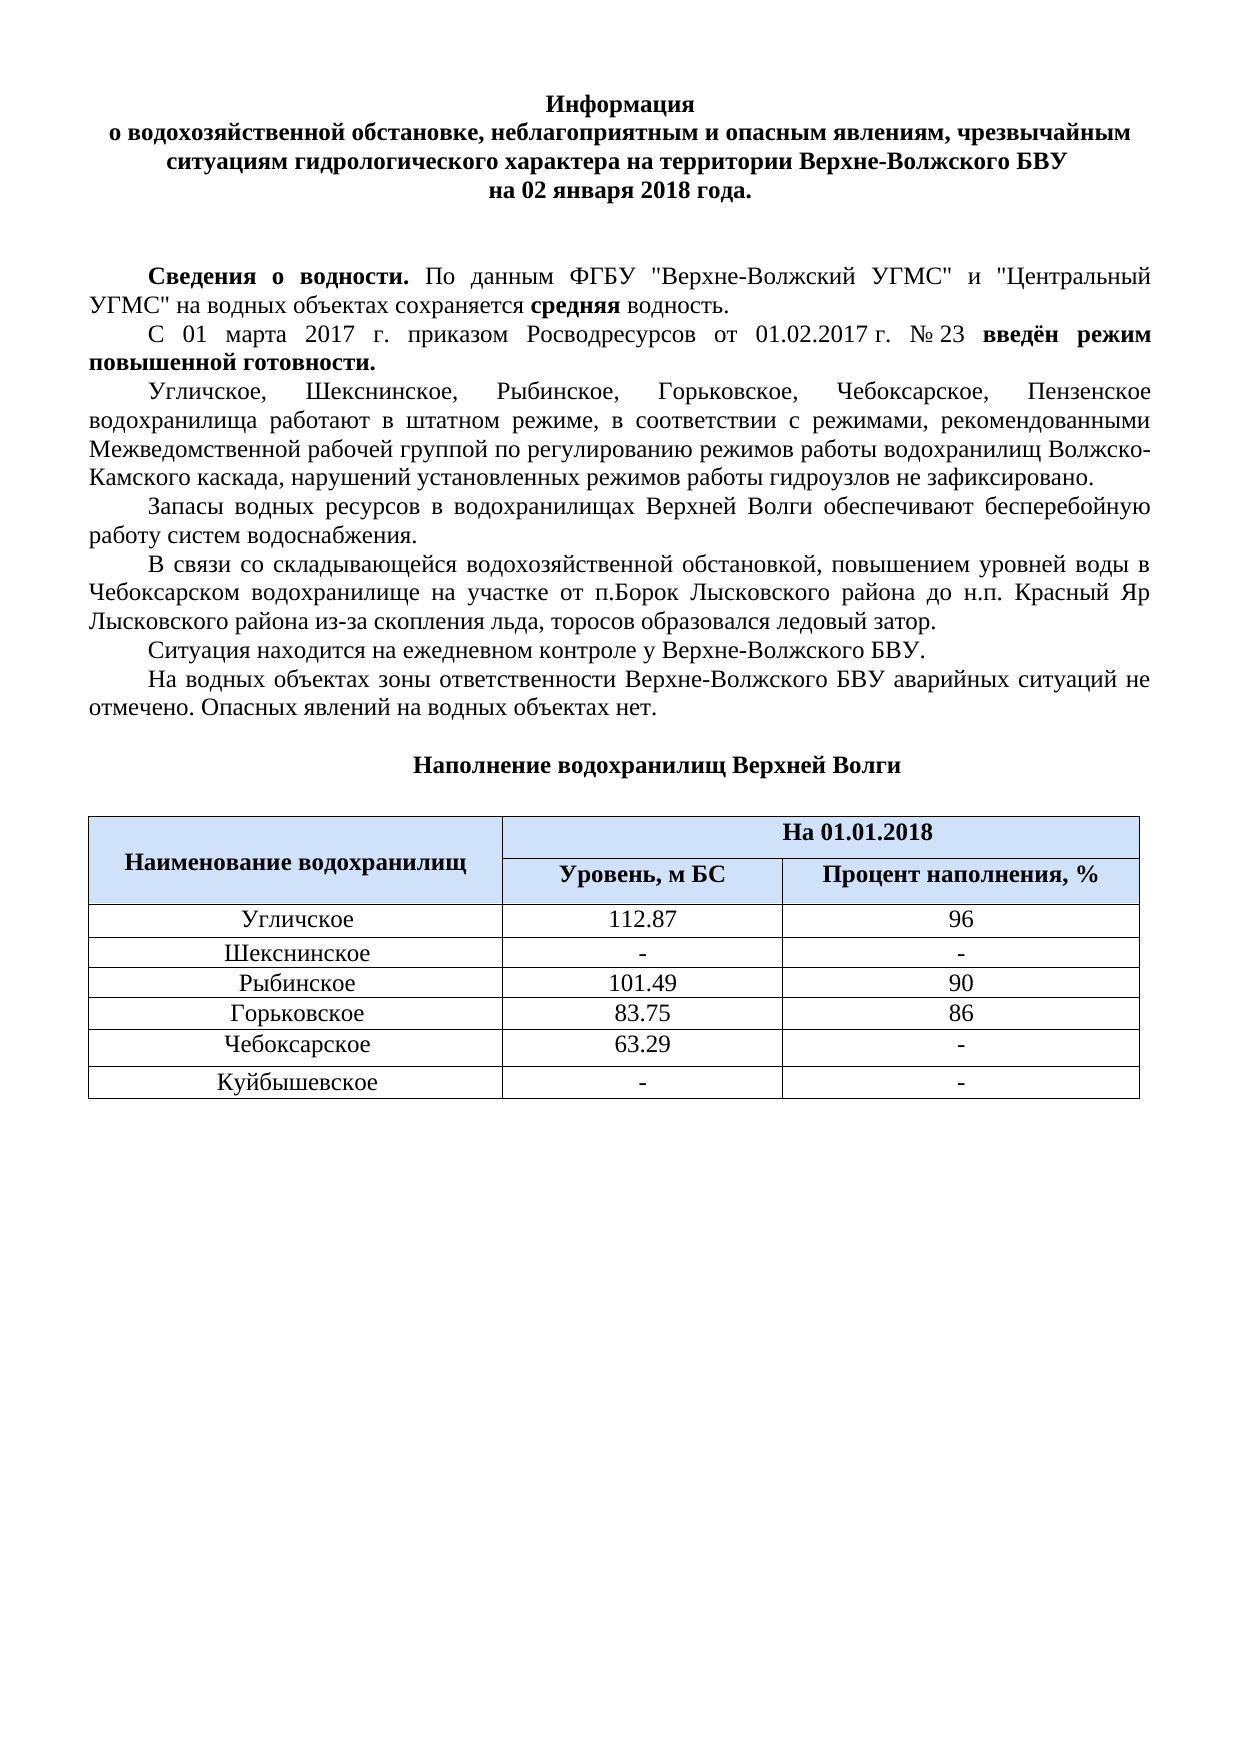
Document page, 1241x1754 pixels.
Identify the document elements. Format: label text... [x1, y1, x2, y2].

table_header Наименование водохранилищ [89, 817, 502, 903]
table_cell 101.49 [503, 968, 782, 997]
text С 01 марта 2017 г. приказом Росводресурсов от 01.02.2017 г. № 23 введён режим повышенной готовности. [89, 319, 1152, 376]
table_cell Угличское [89, 905, 502, 937]
table_cell 90 [783, 968, 1139, 997]
text Информация [89, 89, 1152, 117]
text На водных объектах зоны ответственности Верхне-Волжского БВУ аварийных ситуаций не отмечено. Опасных явлений на водных объектах нет. [89, 664, 1152, 721]
table_header На 01.01.2018 [503, 817, 1139, 858]
text Сведения о водности. По данным ФГБУ "Верхне-Волжский УГМС" и "Центральный УГМС" на водных объектах сохраняется средняя водность. [89, 261, 1152, 319]
text о водохозяйственной обстановке, неблагоприятным и опасным явлениям, чрезвычайным ситуациям гидрологического характера на территории Верхне-Волжского БВУ [89, 117, 1152, 175]
table_cell Уровень, м БС [503, 859, 782, 903]
table_cell Процент наполнения, % [783, 859, 1139, 903]
table_cell 63.29 [503, 1030, 782, 1066]
table_cell Куйбышевское [89, 1067, 502, 1098]
table_cell - [783, 1067, 1139, 1098]
table_cell Рыбинское [89, 968, 502, 997]
table_cell 83.75 [503, 998, 782, 1028]
text Запасы водных ресурсов в водохранилищах Верхней Волги обеспечивают бесперебойную работу систем водоснабжения. [89, 491, 1152, 549]
table_cell - [503, 1067, 782, 1098]
text на 02 января 2018 года. [89, 175, 1152, 204]
text Ситуация находится на ежедневном контроле у Верхне-Волжского БВУ. [89, 635, 1152, 664]
table_cell 112.87 [503, 905, 782, 937]
table_cell Горьковское [89, 998, 502, 1028]
table_cell Чебоксарское [89, 1030, 502, 1066]
table_cell - [783, 938, 1139, 967]
text Наполнение водохранилищ Верхней Волги [89, 750, 1152, 779]
table_cell 96 [783, 905, 1139, 937]
text Угличское, Шекснинское, Рыбинское, Горьковское, Чебоксарское, Пензенское водохранилища работают в штатном режиме, в соответствии с режимами, рекомендованными Межведомственной рабочей группой по регулированию режимов работы водохранилищ Волжско-Камского каскада, нарушений установленных режимов работы гидроузлов не зафиксировано. [89, 376, 1152, 491]
table_cell Шекснинское [89, 938, 502, 967]
table_cell 86 [783, 998, 1139, 1028]
table_cell - [503, 938, 782, 967]
text В связи со складывающейся водохозяйственной обстановкой, повышением уровней воды в Чебоксарском водохранилище на участке от п.Борок Лысковского района до н.п. Красный Яр Лысковского района из-за скопления льда, торосов образовался ледовый затор. [89, 549, 1152, 635]
table_cell - [783, 1030, 1139, 1066]
